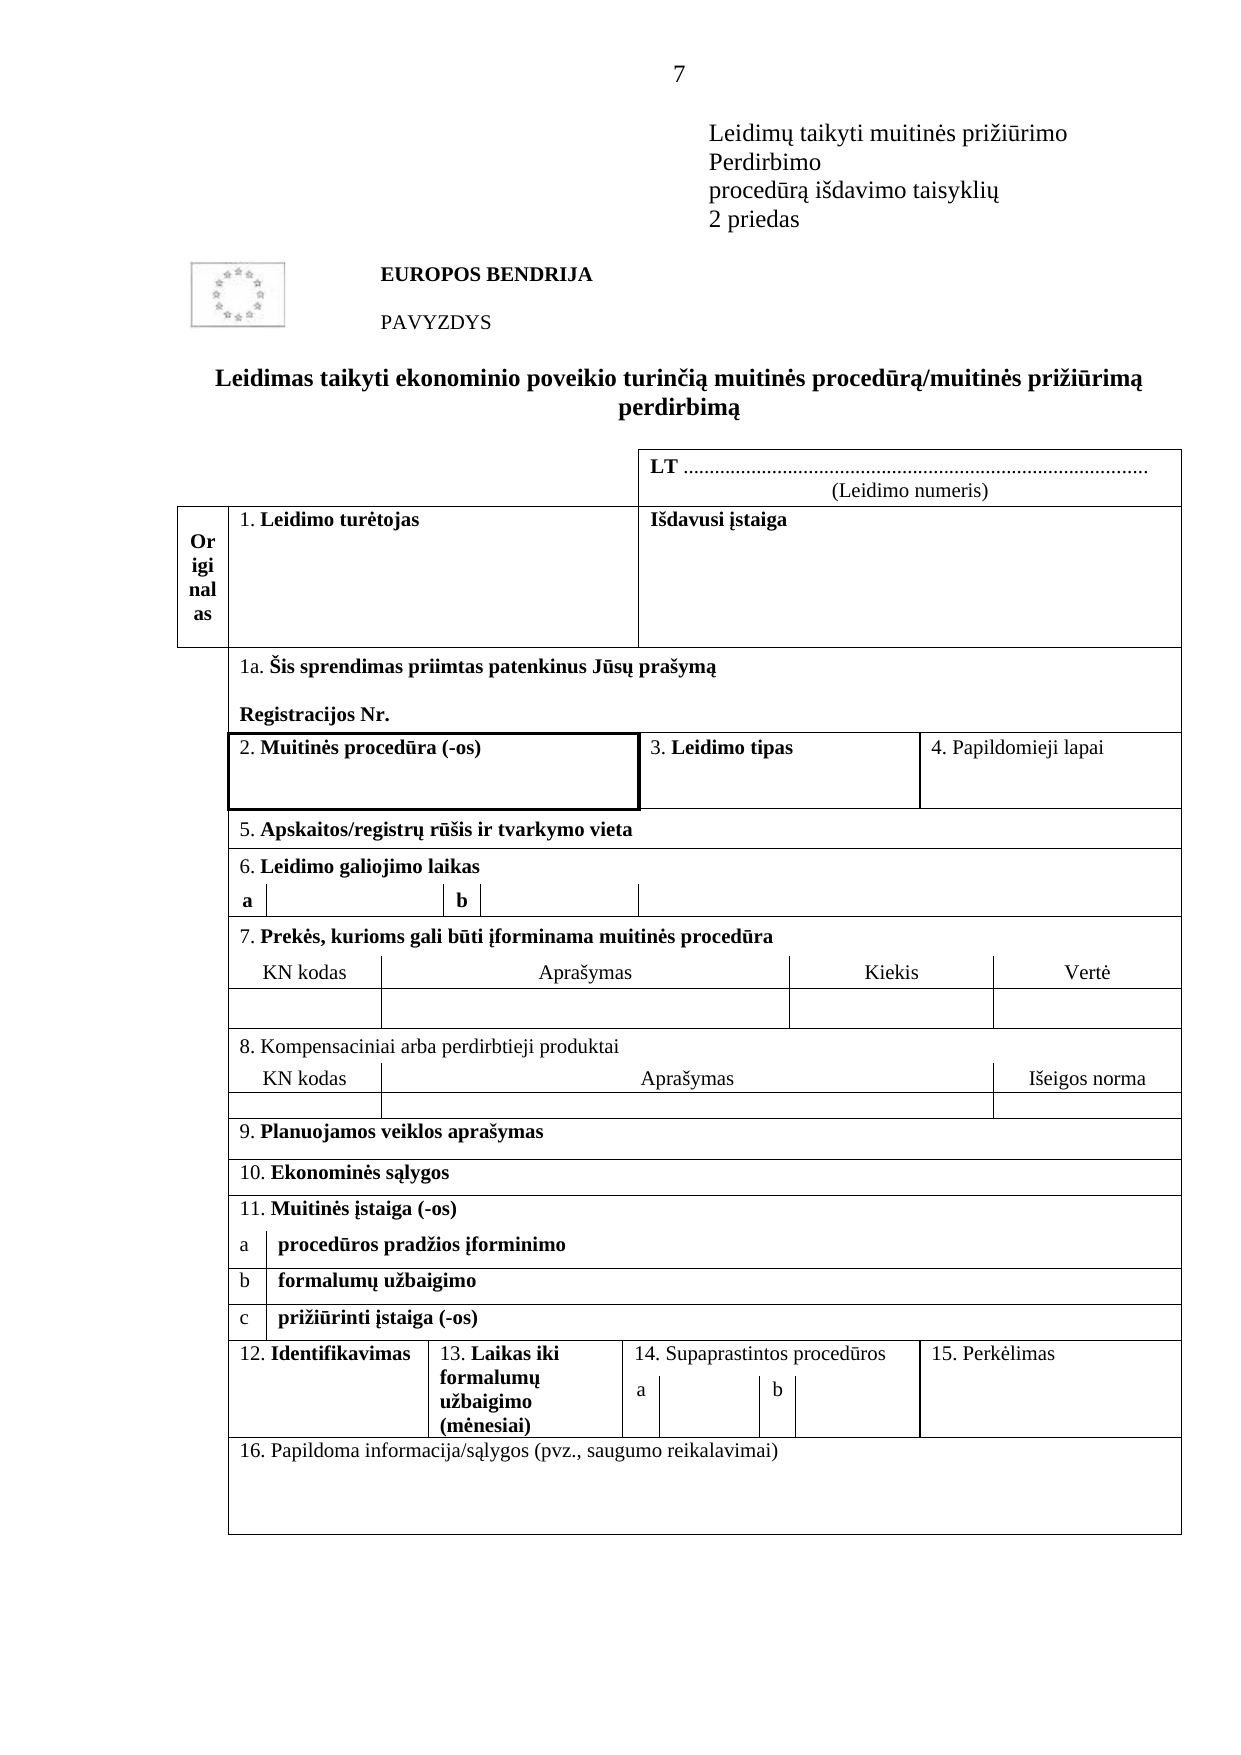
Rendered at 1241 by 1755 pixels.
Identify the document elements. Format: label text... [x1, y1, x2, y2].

table_cell 14. Supaprastintos procedūros [623, 1341, 919, 1376]
text procedūrą išdavimo taisyklių [177, 176, 1181, 204]
table_cell 13. Laikas iki formalumų užbaigimo (mėnesiai) [429, 1341, 622, 1437]
table_cell KN kodas [229, 1063, 381, 1092]
table_cell Išeigos norma [994, 1063, 1181, 1092]
table_cell [790, 989, 993, 1028]
table_cell b [760, 1376, 795, 1437]
table_cell a [229, 884, 266, 916]
table_cell 3. Leidimo tipas [641, 733, 919, 807]
table_cell formalumų užbaigimo [267, 1269, 1181, 1304]
table_cell 4. Papildomieji lapai [921, 733, 1181, 807]
table_header [177, 449, 638, 506]
table_header LT (Leidimo numeris) [639, 450, 1181, 506]
table_cell c [229, 1305, 266, 1340]
table_cell Aprašymas [382, 956, 789, 988]
table_cell KN kodas [229, 956, 381, 988]
table_cell 7. Prekės, kurioms gali būti įforminama muitinės procedūra [229, 917, 1181, 956]
table_cell a [229, 1231, 266, 1267]
table_cell [660, 1376, 759, 1437]
table_cell [382, 1093, 993, 1118]
table_cell Išdavusi įstaiga [639, 507, 1181, 647]
table_cell 9. Planuojamos veiklos aprašymas [229, 1119, 1181, 1159]
table_cell 11. Muitinės įstaiga (-os) [229, 1196, 1181, 1231]
table_header [177, 262, 369, 334]
table_cell 8. Kompensaciniai arba perdirbtieji produktai [229, 1029, 1181, 1062]
table_cell Kiekis [790, 956, 993, 988]
text Leidimų taikyti muitinės prižiūrimo [709, 118, 1181, 147]
table_cell [481, 884, 638, 916]
table_cell 16. Papildoma informacija/sąlygos (pvz., saugumo reikalavimai) [229, 1438, 1181, 1534]
table_cell [229, 1093, 381, 1118]
table_cell [267, 884, 443, 916]
table_cell 12. Identifikavimas [229, 1341, 428, 1437]
table_cell procedūros pradžios įforminimo [267, 1231, 1181, 1267]
table_cell [382, 989, 789, 1028]
table_cell a [623, 1376, 659, 1437]
table_cell 6. Leidimo galiojimo laikas [229, 849, 1181, 883]
table_cell [994, 989, 1181, 1028]
table_header EUROPOS BENDRIJA PAVYZDYS [369, 262, 1181, 334]
table_cell Aprašymas [382, 1063, 993, 1092]
text Leidimas taikyti ekonominio poveikio turinčią muitinės procedūrą/muitinės prižiūrimą perdirbimą [177, 363, 1181, 420]
table_cell [796, 1376, 919, 1437]
table_cell [177, 648, 228, 1534]
table_cell prižiūrinti įstaiga (-os) [267, 1305, 1181, 1340]
table_cell [639, 884, 1181, 916]
table_cell b [229, 1269, 266, 1304]
table_cell Originalas [178, 507, 228, 647]
table_cell 1a. Šis sprendimas priimtas patenkinus Jūsų prašymą Registracijos Nr. [229, 648, 1181, 732]
table_cell 5. Apskaitos/registrų rūšis ir tvarkymo vieta [229, 809, 1181, 848]
table_cell [229, 989, 381, 1028]
table_cell 10. Ekonominės sąlygos [229, 1160, 1181, 1195]
table_cell 15. Perkėlimas [921, 1341, 1181, 1437]
table_cell Vertė [994, 956, 1181, 988]
table_cell [994, 1093, 1181, 1118]
table_cell b [444, 884, 480, 916]
text 2 priedas [177, 204, 1181, 233]
text Perdirbimo [177, 147, 1181, 176]
table_cell 1. Leidimo turėtojas [229, 507, 638, 647]
table_cell 2. Muitinės procedūra (-os) [230, 735, 637, 807]
